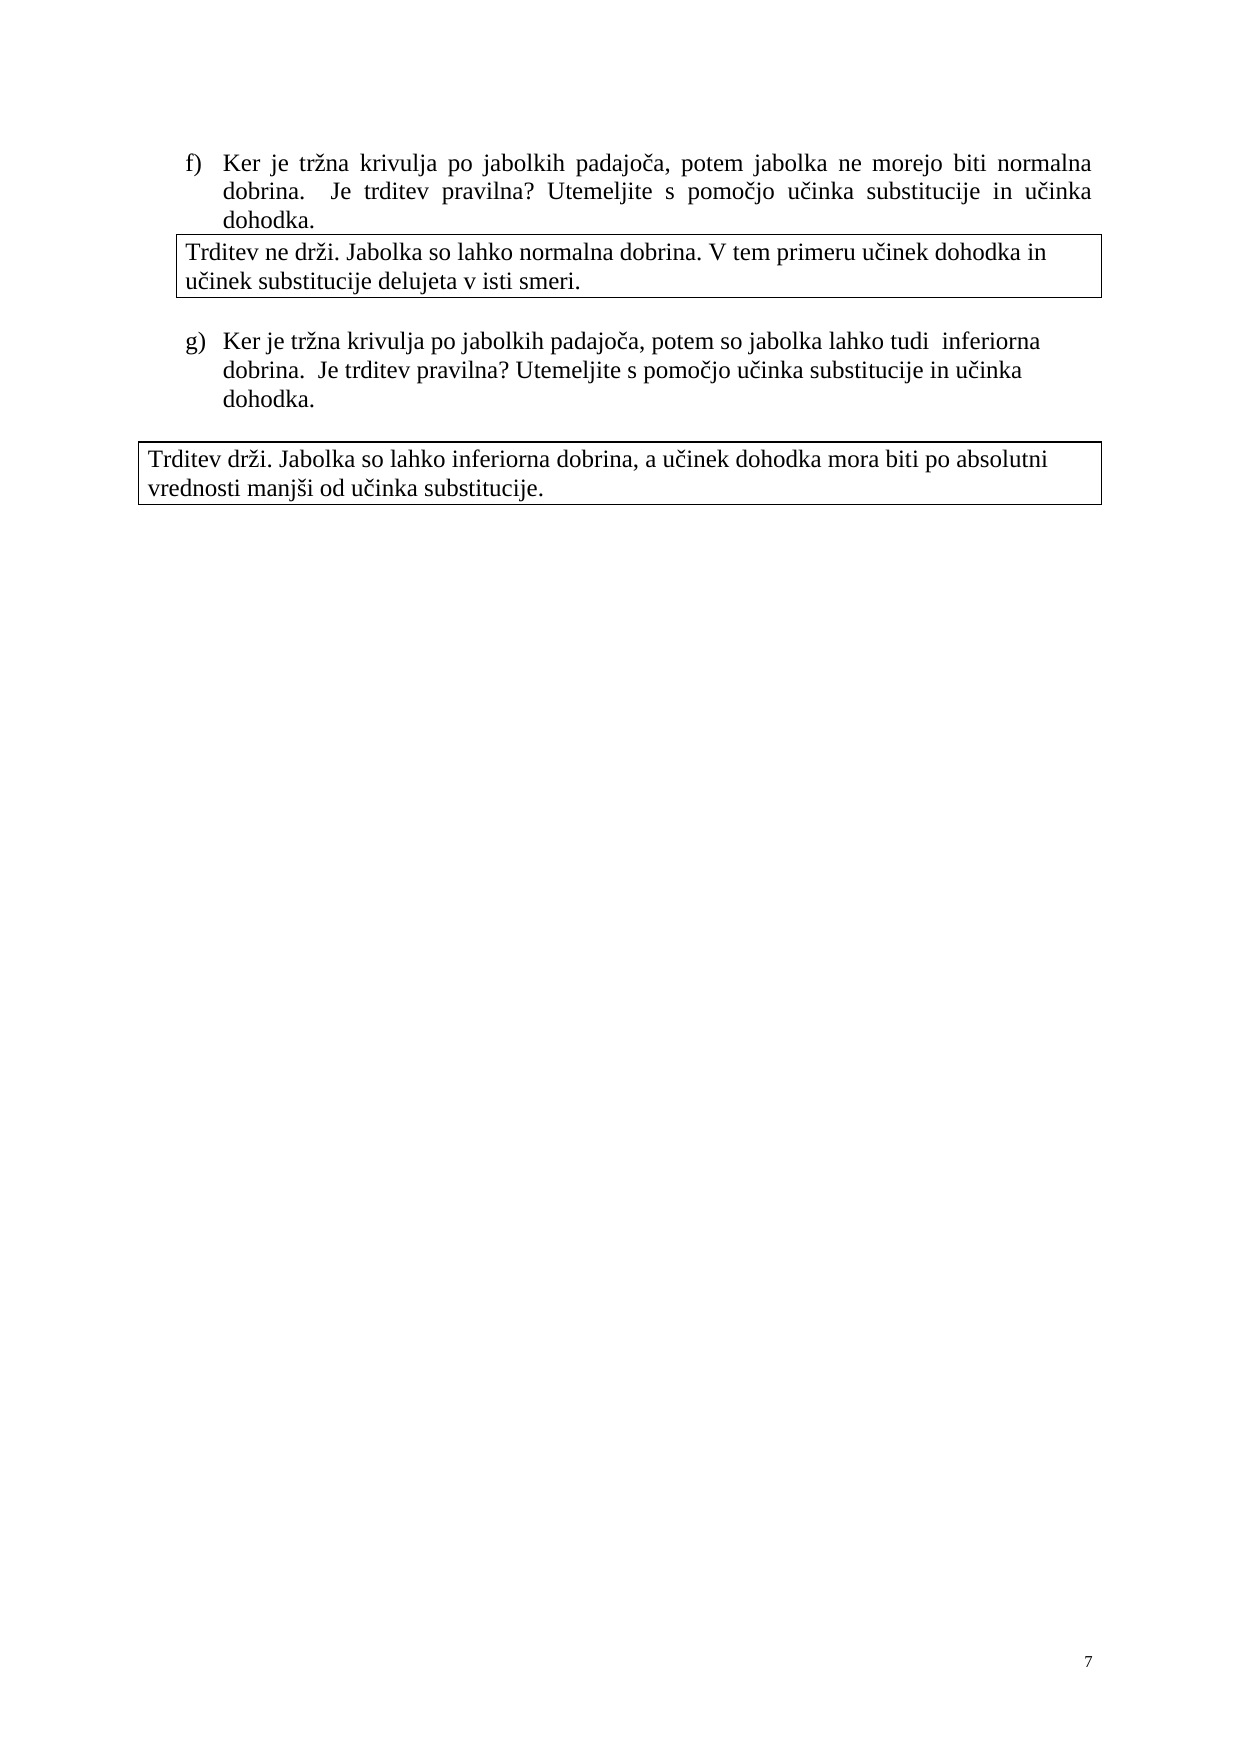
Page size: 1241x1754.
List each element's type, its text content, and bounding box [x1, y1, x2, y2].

list Ker je tržna krivulja po jabolkih padajoča, potem so jabolka lahko tudi inferiorna dobrina. Je trditev pravilna? Utemeljite s pomočjo učinka substitucije in učinka dohodka. [185, 326, 1093, 413]
text Trditev ne drži. Jabolka so lahko normalna dobrina. V tem primeru učinek dohodka in učinek substitucije delujeta v isti smeri. [177, 235, 1101, 297]
text Trditev drži. Jabolka so lahko inferiorna dobrina, a učinek dohodka mora biti po absolutni vrednosti manjši od učinka substitucije. [139, 443, 1101, 504]
list Ker je tržna krivulja po jabolkih padajoča, potem jabolka ne morejo biti normalna dobrina. Je trditev pravilna? Utemeljite s pomočjo učinka substitucije in učinka dohodka. [185, 148, 1093, 234]
